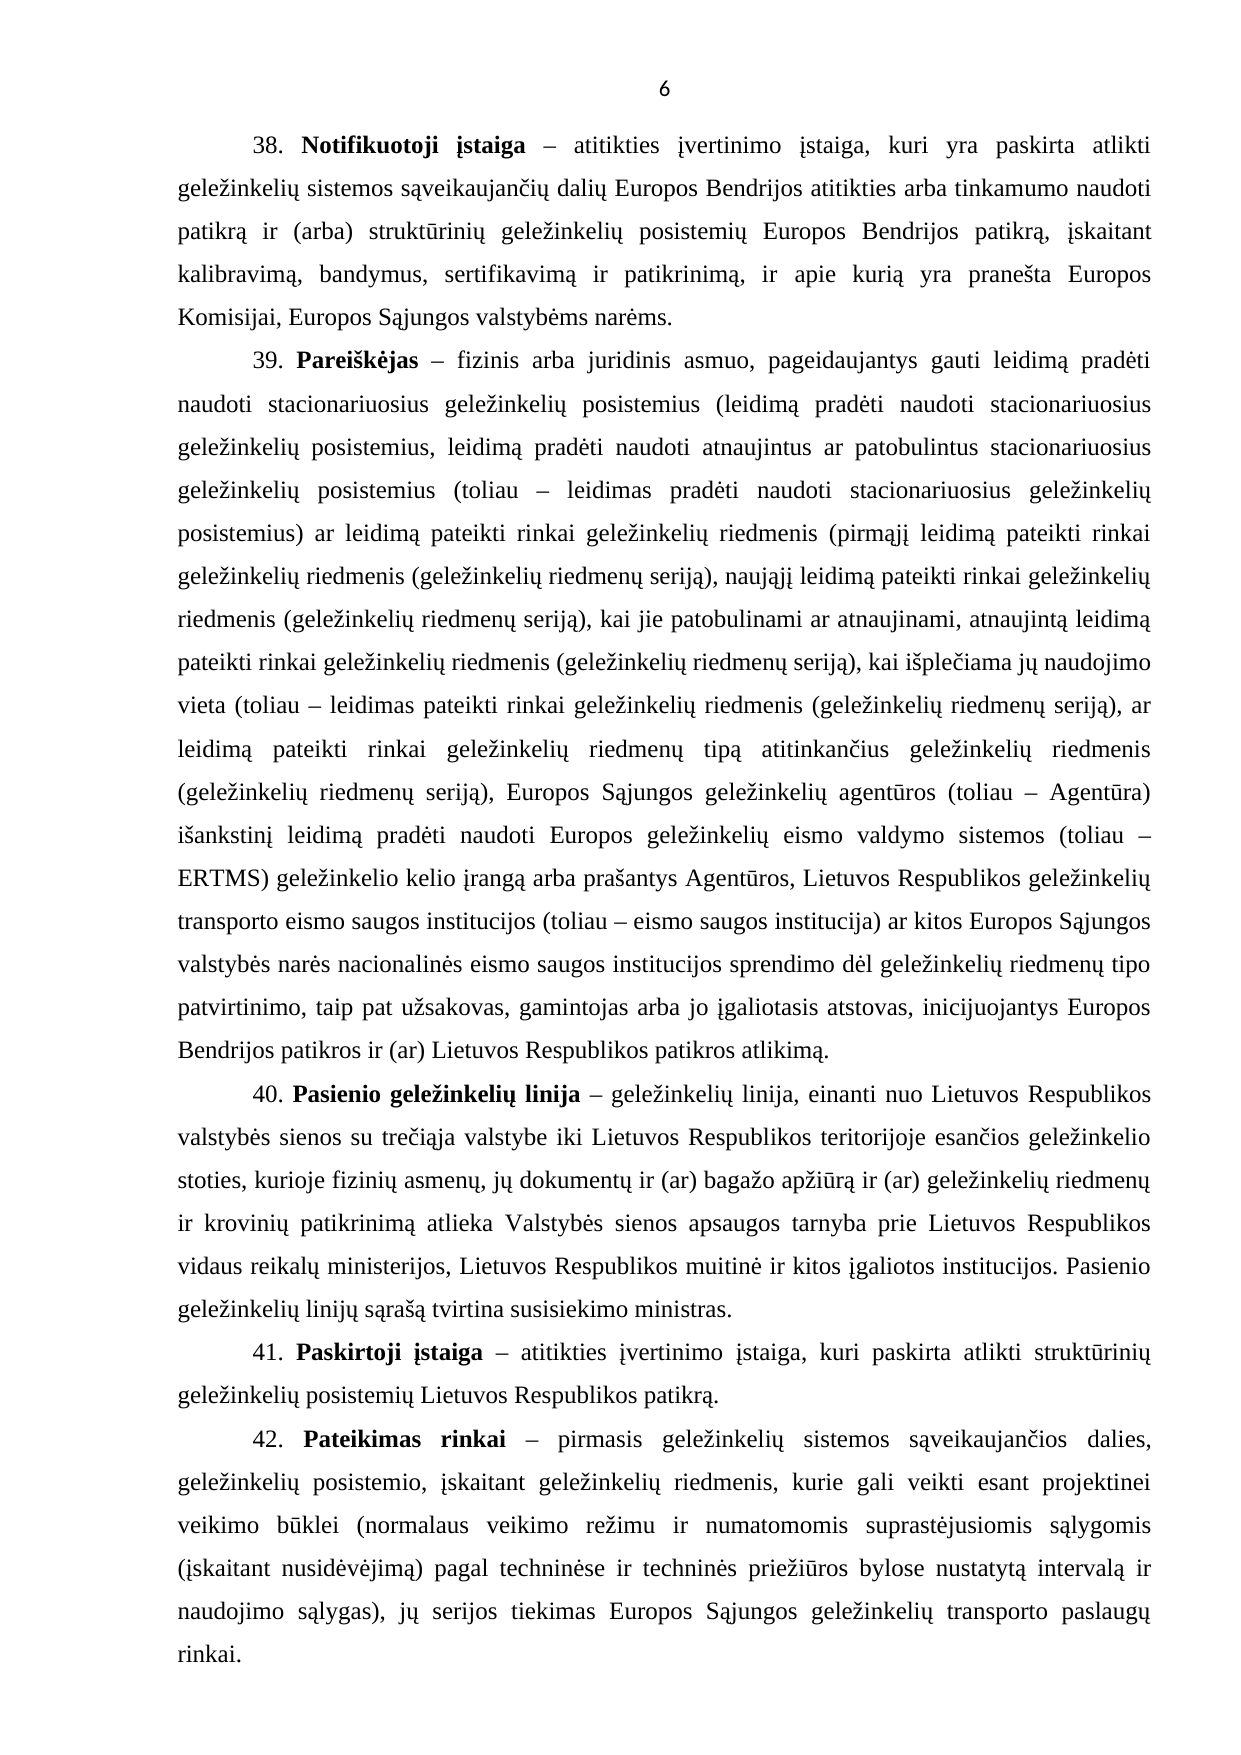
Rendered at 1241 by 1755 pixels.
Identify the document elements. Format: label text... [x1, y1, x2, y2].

text 40. Pasienio geležinkelių linija – geležinkelių linija, einanti nuo Lietuvos Respublikos valstybės sienos su trečiąja valstybe iki Lietuvos Respublikos teritorijoje esančios geležinkelio stoties, kurioje fizinių asmenų, jų dokumentų ir (ar) bagažo apžiūrą ir (ar) geležinkelių riedmenų ir krovinių patikrinimą atlieka Valstybės sienos apsaugos tarnyba prie Lietuvos Respublikos vidaus reikalų ministerijos, Lietuvos Respublikos muitinė ir kitos įgaliotos institucijos. Pasienio geležinkelių linijų sąrašą tvirtina susisiekimo ministras. [177, 1079, 1152, 1323]
text 38. Notifikuotoji įstaiga – atitikties įvertinimo įstaiga, kuri yra paskirta atlikti geležinkelių sistemos sąveikaujančių dalių Europos Bendrijos atitikties arba tinkamumo naudoti patikrą ir (arba) struktūrinių geležinkelių posistemių Europos Bendrijos patikrą, įskaitant kalibravimą, bandymus, sertifikavimą ir patikrinimą, ir apie kurią yra pranešta Europos Komisijai, Europos Sąjungos valstybėms narėms. [177, 130, 1152, 331]
text 39. Pareiškėjas – fizinis arba juridinis asmuo, pageidaujantys gauti leidimą pradėti naudoti stacionariuosius geležinkelių posistemius (leidimą pradėti naudoti stacionariuosius geležinkelių posistemius, leidimą pradėti naudoti atnaujintus ar patobulintus stacionariuosius geležinkelių posistemius (toliau – leidimas pradėti naudoti stacionariuosius geležinkelių posistemius) ar leidimą pateikti rinkai geležinkelių riedmenis (pirmąjį leidimą pateikti rinkai geležinkelių riedmenis (geležinkelių riedmenų seriją), naująjį leidimą pateikti rinkai geležinkelių riedmenis (geležinkelių riedmenų seriją), kai jie patobulinami ar atnaujinami, atnaujintą leidimą pateikti rinkai geležinkelių riedmenis (geležinkelių riedmenų seriją), kai išplečiama jų naudojimo vieta (toliau – leidimas pateikti rinkai geležinkelių riedmenis (geležinkelių riedmenų seriją), ar leidimą pateikti rinkai geležinkelių riedmenų tipą atitinkančius geležinkelių riedmenis (geležinkelių riedmenų seriją), Europos Sąjungos geležinkelių agentūros (toliau – Agentūra) išankstinį leidimą pradėti naudoti Europos geležinkelių eismo valdymo sistemos (toliau – ERTMS) geležinkelio kelio įrangą arba prašantys Agentūros, Lietuvos Respublikos geležinkelių transporto eismo saugos institucijos (toliau – eismo saugos institucija) ar kitos Europos Sąjungos valstybės narės nacionalinės eismo saugos institucijos sprendimo dėl geležinkelių riedmenų tipo patvirtinimo, taip pat užsakovas, gamintojas arba jo įgaliotasis atstovas, inicijuojantys Europos Bendrijos patikros ir (ar) Lietuvos Respublikos patikros atlikimą. [177, 346, 1152, 1064]
text 42. Pateikimas rinkai – pirmasis geležinkelių sistemos sąveikaujančios dalies, geležinkelių posistemio, įskaitant geležinkelių riedmenis, kurie gali veikti esant projektinei veikimo būklei (normalaus veikimo režimu ir numatomomis suprastėjusiomis sąlygomis (įskaitant nusidėvėjimą) pagal techninėse ir techninės priežiūros bylose nustatytą intervalą ir naudojimo sąlygas), jų serijos tiekimas Europos Sąjungos geležinkelių transporto paslaugų rinkai. [177, 1424, 1152, 1668]
text 41. Paskirtoji įstaiga – atitikties įvertinimo įstaiga, kuri paskirta atlikti struktūrinių geležinkelių posistemių Lietuvos Respublikos patikrą. [177, 1337, 1152, 1409]
